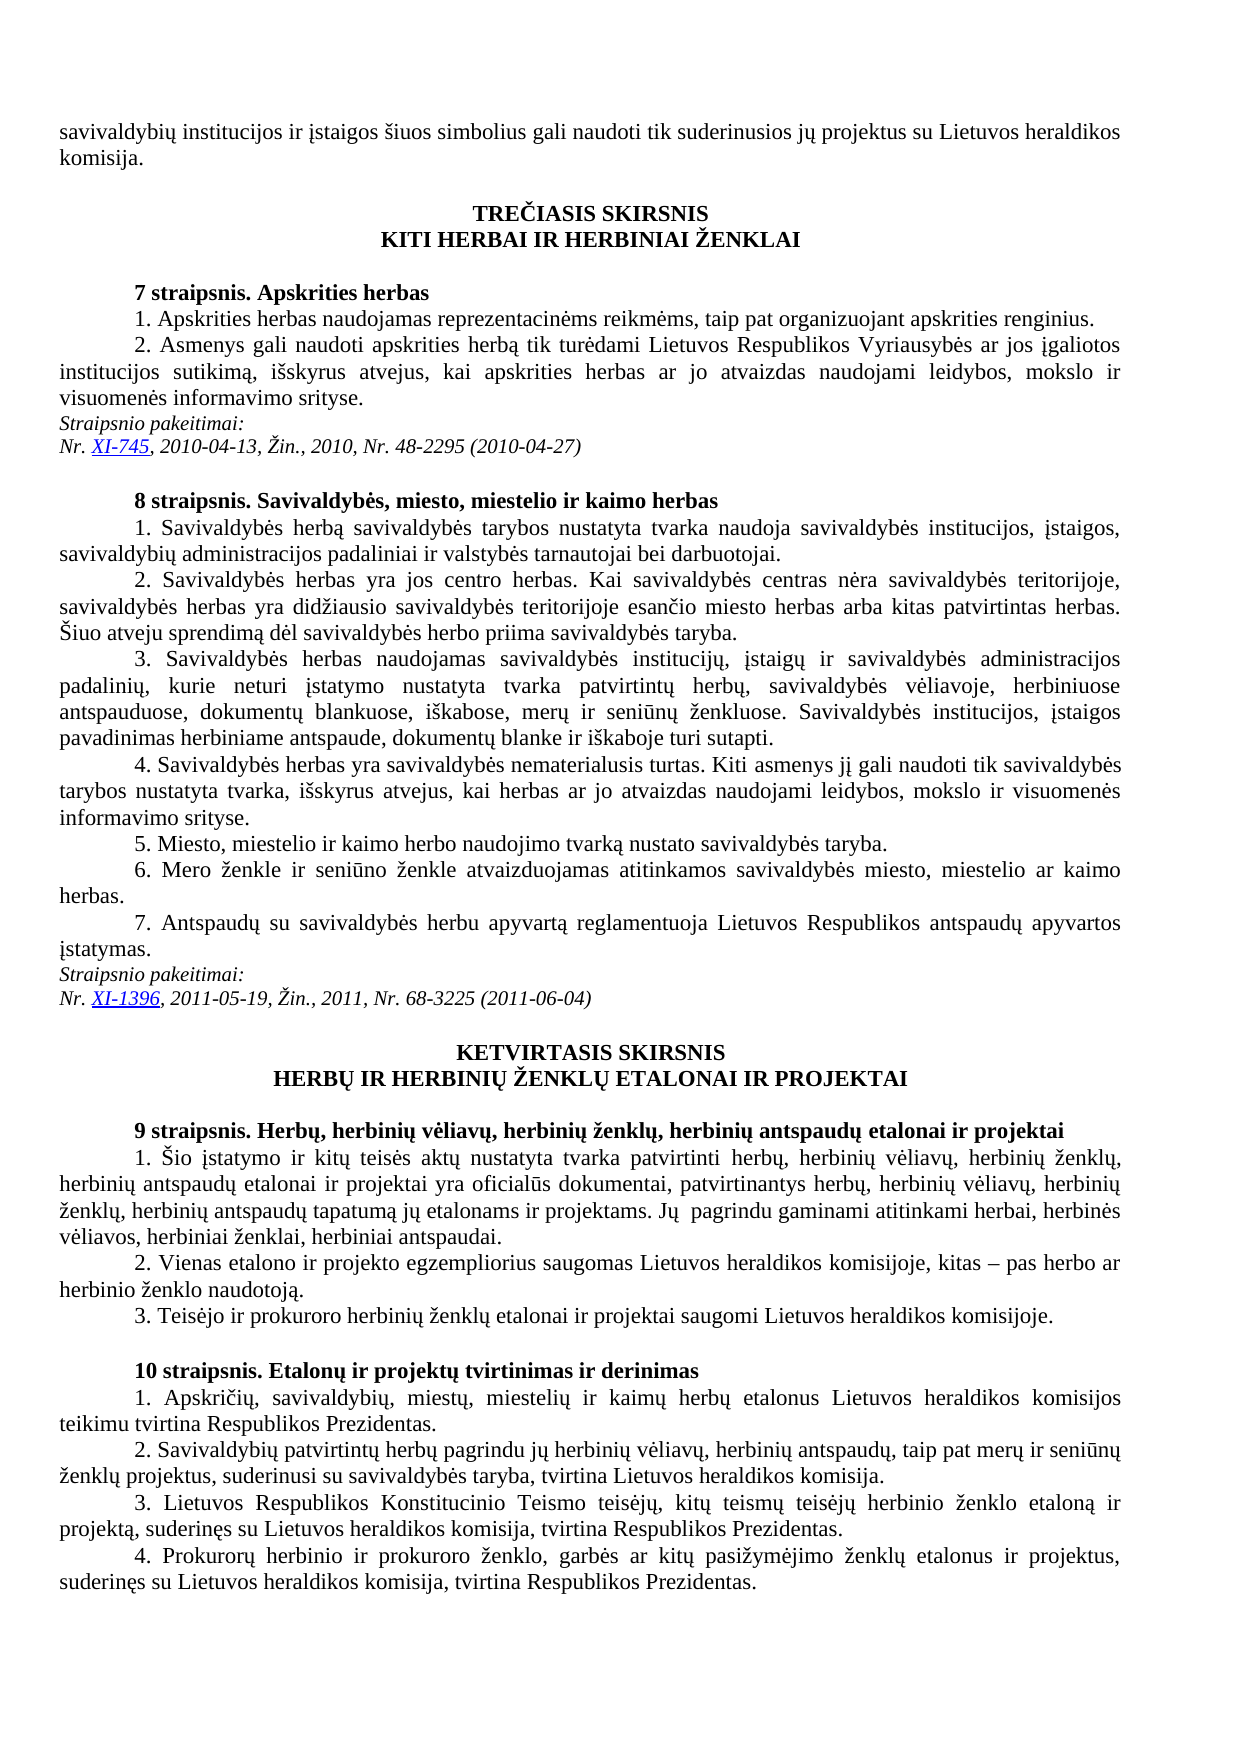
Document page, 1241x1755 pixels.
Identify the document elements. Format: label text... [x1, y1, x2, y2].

text Straipsnio pakeitimai: [59, 410, 1122, 434]
text 6. Mero ženkle ir seniūno ženkle atvaizduojamas atitinkamos savivaldybės miesto, miestelio ar kaimo herbas. [59, 856, 1122, 909]
text 1. Apskrities herbas naudojamas reprezentacinėms reikmėms, taip pat organizuojant apskrities renginius. [59, 305, 1122, 331]
text 4. Prokurorų herbinio ir prokuroro ženklo, garbės ar kitų pasižymėjimo ženklų etalonus ir projektus, suderinęs su Lietuvos heraldikos komisija, tvirtina Respublikos Prezidentas. [59, 1542, 1122, 1594]
text TREČIASIS SKIRSNIS [59, 199, 1122, 226]
text 7 straipsnis. Apskrities herbas [59, 279, 1122, 305]
text 2. Vienas etalono ir projekto egzempliorius saugomas Lietuvos heraldikos komisijoje, kitas – pas herbo ar herbinio ženklo naudotoją. [59, 1249, 1122, 1302]
text Straipsnio pakeitimai: [59, 962, 1122, 986]
text Nr. XI-745, 2010-04-13, Žin., 2010, Nr. 48-2295 (2010-04-27) [59, 434, 1122, 458]
text 3. Teisėjo ir prokuroro herbinių ženklų etalonai ir projektai saugomi Lietuvos heraldikos komisijoje. [59, 1302, 1122, 1328]
text Nr. XI-1396, 2011-05-19, Žin., 2011, Nr. 68-3225 (2011-06-04) [59, 986, 1122, 1010]
text KITI HERBAI IR HERBINIAI ŽENKLAI [59, 226, 1122, 252]
text HERBŲ IR HERBINIŲ ŽENKLŲ ETALONAI IR PROJEKTAI [59, 1065, 1122, 1091]
text 9 straipsnis. Herbų, herbinių vėliavų, herbinių ženklų, herbinių antspaudų etalonai ir projektai [134, 1118, 1122, 1144]
text 2. Savivaldybės herbas yra jos centro herbas. Kai savivaldybės centras nėra savivaldybės teritorijoje, savivaldybės herbas yra didžiausio savivaldybės teritorijoje esančio miesto herbas arba kitas patvirtintas herbas. Šiuo atveju sprendimą dėl savivaldybės herbo priima savivaldybės taryba. [59, 566, 1122, 645]
text KETVIRTASIS SKIRSNIS [59, 1038, 1122, 1065]
text 5. Miesto, miestelio ir kaimo herbo naudojimo tvarką nustato savivaldybės taryba. [59, 830, 1122, 856]
text 2. Savivaldybių patvirtintų herbų pagrindu jų herbinių vėliavų, herbinių antspaudų, taip pat merų ir seniūnų ženklų projektus, suderinusi su savivaldybės taryba, tvirtina Lietuvos heraldikos komisija. [59, 1436, 1122, 1489]
text 7. Antspaudų su savivaldybės herbu apyvartą reglamentuoja Lietuvos Respublikos antspaudų apyvartos įstatymas. [59, 909, 1122, 962]
text 4. Savivaldybės herbas yra savivaldybės nematerialusis turtas. Kiti asmenys jį gali naudoti tik savivaldybės tarybos nustatyta tvarka, išskyrus atvejus, kai herbas ar jo atvaizdas naudojami leidybos, mokslo ir visuomenės informavimo srityse. [59, 751, 1122, 830]
text 10 straipsnis. Etalonų ir projektų tvirtinimas ir derinimas [59, 1357, 1122, 1383]
text 1. Apskričių, savivaldybių, miestų, miestelių ir kaimų herbų etalonus Lietuvos heraldikos komisijos teikimu tvirtina Respublikos Prezidentas. [59, 1383, 1122, 1436]
text 2. Asmenys gali naudoti apskrities herbą tik turėdami Lietuvos Respublikos Vyriausybės ar jos įgaliotos institucijos sutikimą, išskyrus atvejus, kai apskrities herbas ar jo atvaizdas naudojami leidybos, mokslo ir visuomenės informavimo srityse. [59, 331, 1122, 410]
text 8 straipsnis. Savivaldybės, miesto, miestelio ir kaimo herbas [59, 487, 1122, 514]
text 3. Savivaldybės herbas naudojamas savivaldybės institucijų, įstaigų ir savivaldybės administracijos padalinių, kurie neturi įstatymo nustatyta tvarka patvirtintų herbų, savivaldybės vėliavoje, herbiniuose antspauduose, dokumentų blankuose, iškabose, merų ir seniūnų ženkluose. Savivaldybės institucijos, įstaigos pavadinimas herbiniame antspaude, dokumentų blanke ir iškaboje turi sutapti. [59, 645, 1122, 751]
text 3. Lietuvos Respublikos Konstitucinio Teismo teisėjų, kitų teismų teisėjų herbinio ženklo etaloną ir projektą, suderinęs su Lietuvos heraldikos komisija, tvirtina Respublikos Prezidentas. [59, 1489, 1122, 1542]
text 1. Šio įstatymo ir kitų teisės aktų nustatyta tvarka patvirtinti herbų, herbinių vėliavų, herbinių ženklų, herbinių antspaudų etalonai ir projektai yra oficialūs dokumentai, patvirtinantys herbų, herbinių vėliavų, herbinių ženklų, herbinių antspaudų tapatumą jų etalonams ir projektams. Jų pagrindu gaminami atitinkami herbai, herbinės vėliavos, herbiniai ženklai, herbiniai antspaudai. [59, 1144, 1122, 1249]
text 1. Savivaldybės herbą savivaldybės tarybos nustatyta tvarka naudoja savivaldybės institucijos, įstaigos, savivaldybių administracijos padaliniai ir valstybės tarnautojai bei darbuotojai. [59, 514, 1122, 566]
text savivaldybių institucijos ir įstaigos šiuos simbolius gali naudoti tik suderinusios jų projektus su Lietuvos heraldikos komisija. [59, 118, 1122, 171]
